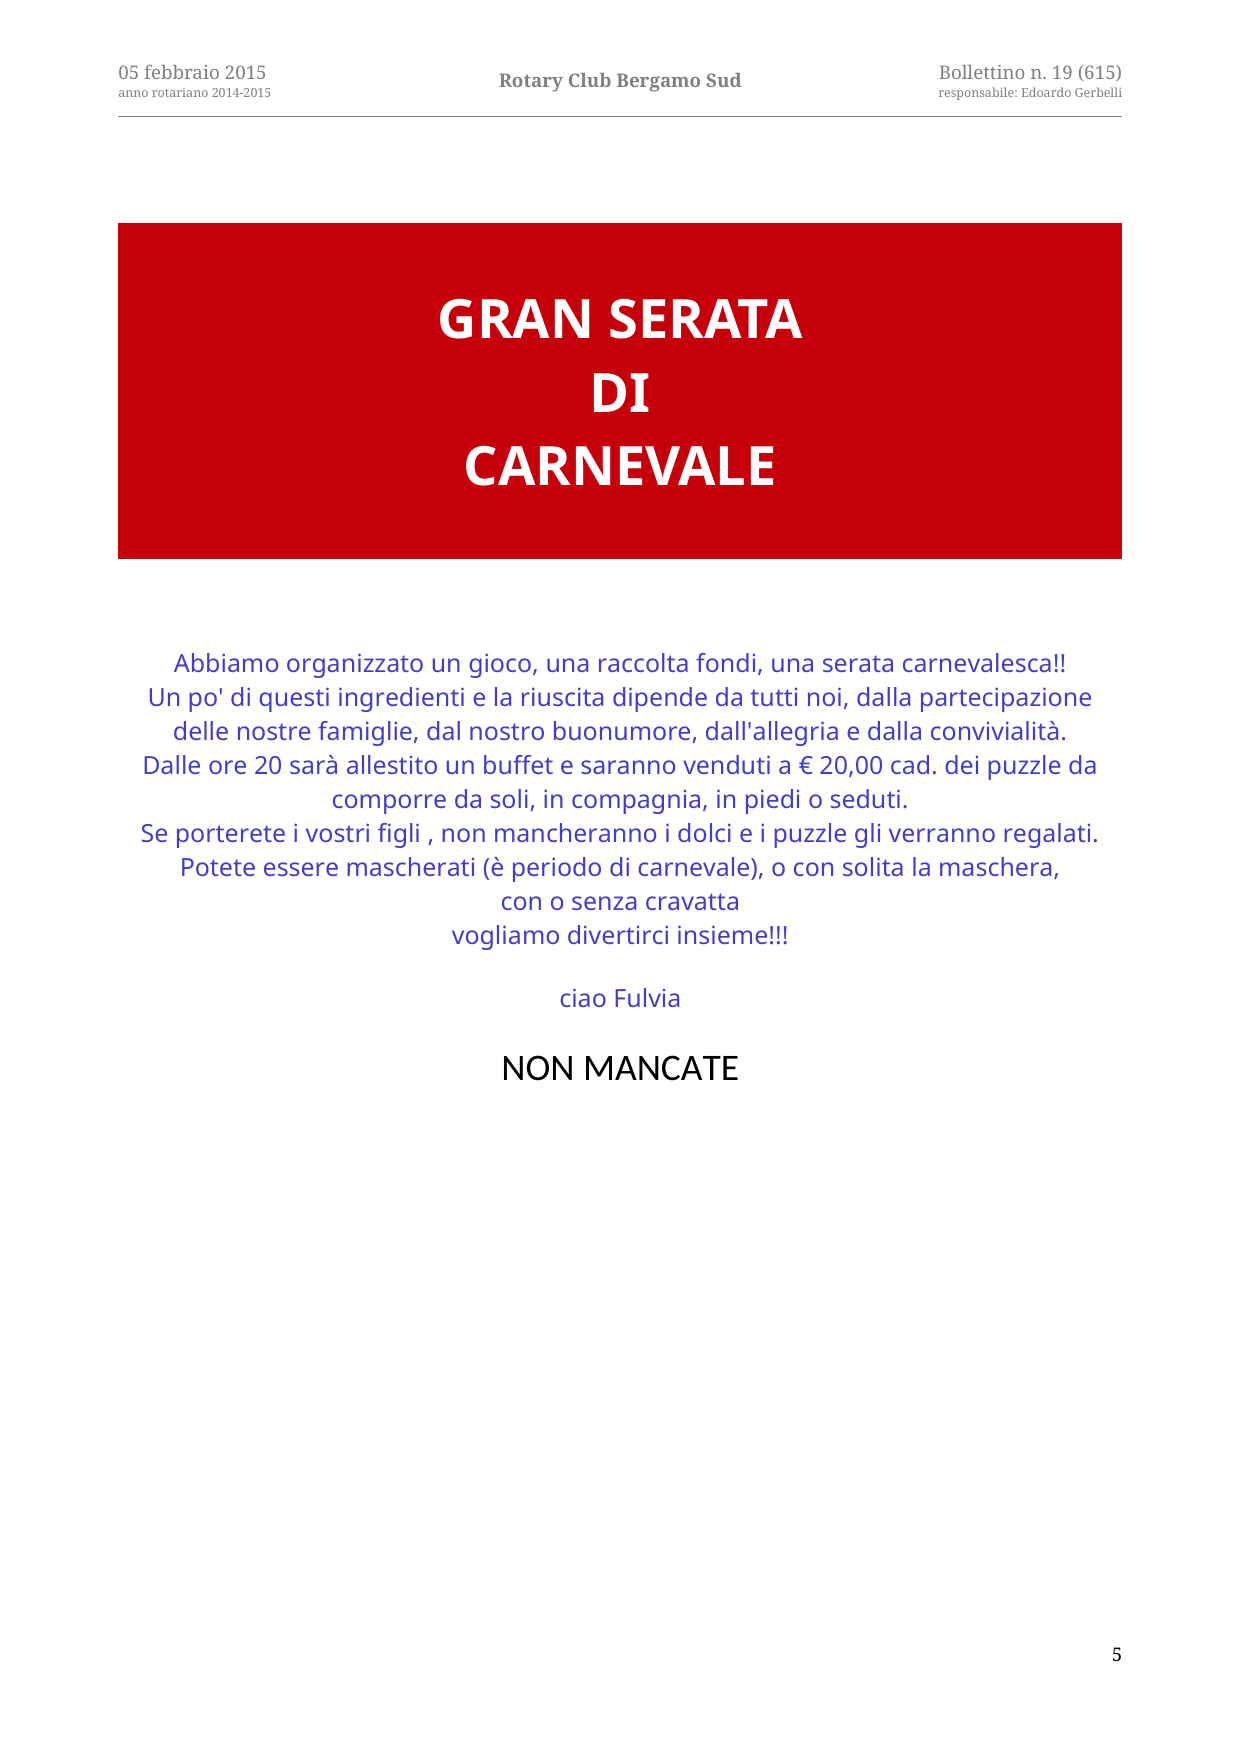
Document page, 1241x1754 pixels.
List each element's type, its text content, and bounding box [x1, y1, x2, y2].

text con o senza cravatta [118, 884, 1122, 918]
text Se porterete i vostri figli , non mancheranno i dolci e i puzzle gli verranno regalati. [118, 816, 1122, 850]
text Dalle ore 20 sarà allestito un buffet e saranno venduti a € 20,00 cad. dei puzzle da comporre da soli, in compagnia, in piedi o seduti. [118, 747, 1122, 816]
text GRAN SERATA [118, 280, 1122, 354]
text Abbiamo organizzato un gioco, una raccolta fondi, una serata carnevalesca!! [118, 645, 1122, 679]
text NON MANCATE [118, 1043, 1122, 1089]
text Un po' di questi ingredienti e la riuscita dipende da tutti noi, dalla partecipazione delle nostre famiglie, dal nostro buonumore, dall'allegria e dalla convivialità. [118, 679, 1122, 747]
text Potete essere mascherati (è periodo di carnevale), o con solita la maschera, [118, 850, 1122, 884]
text ciao Fulvia [118, 981, 1122, 1015]
text DI [118, 354, 1122, 428]
text CARNEVALE [118, 428, 1122, 502]
text vogliamo divertirci insieme!!! [118, 918, 1122, 952]
